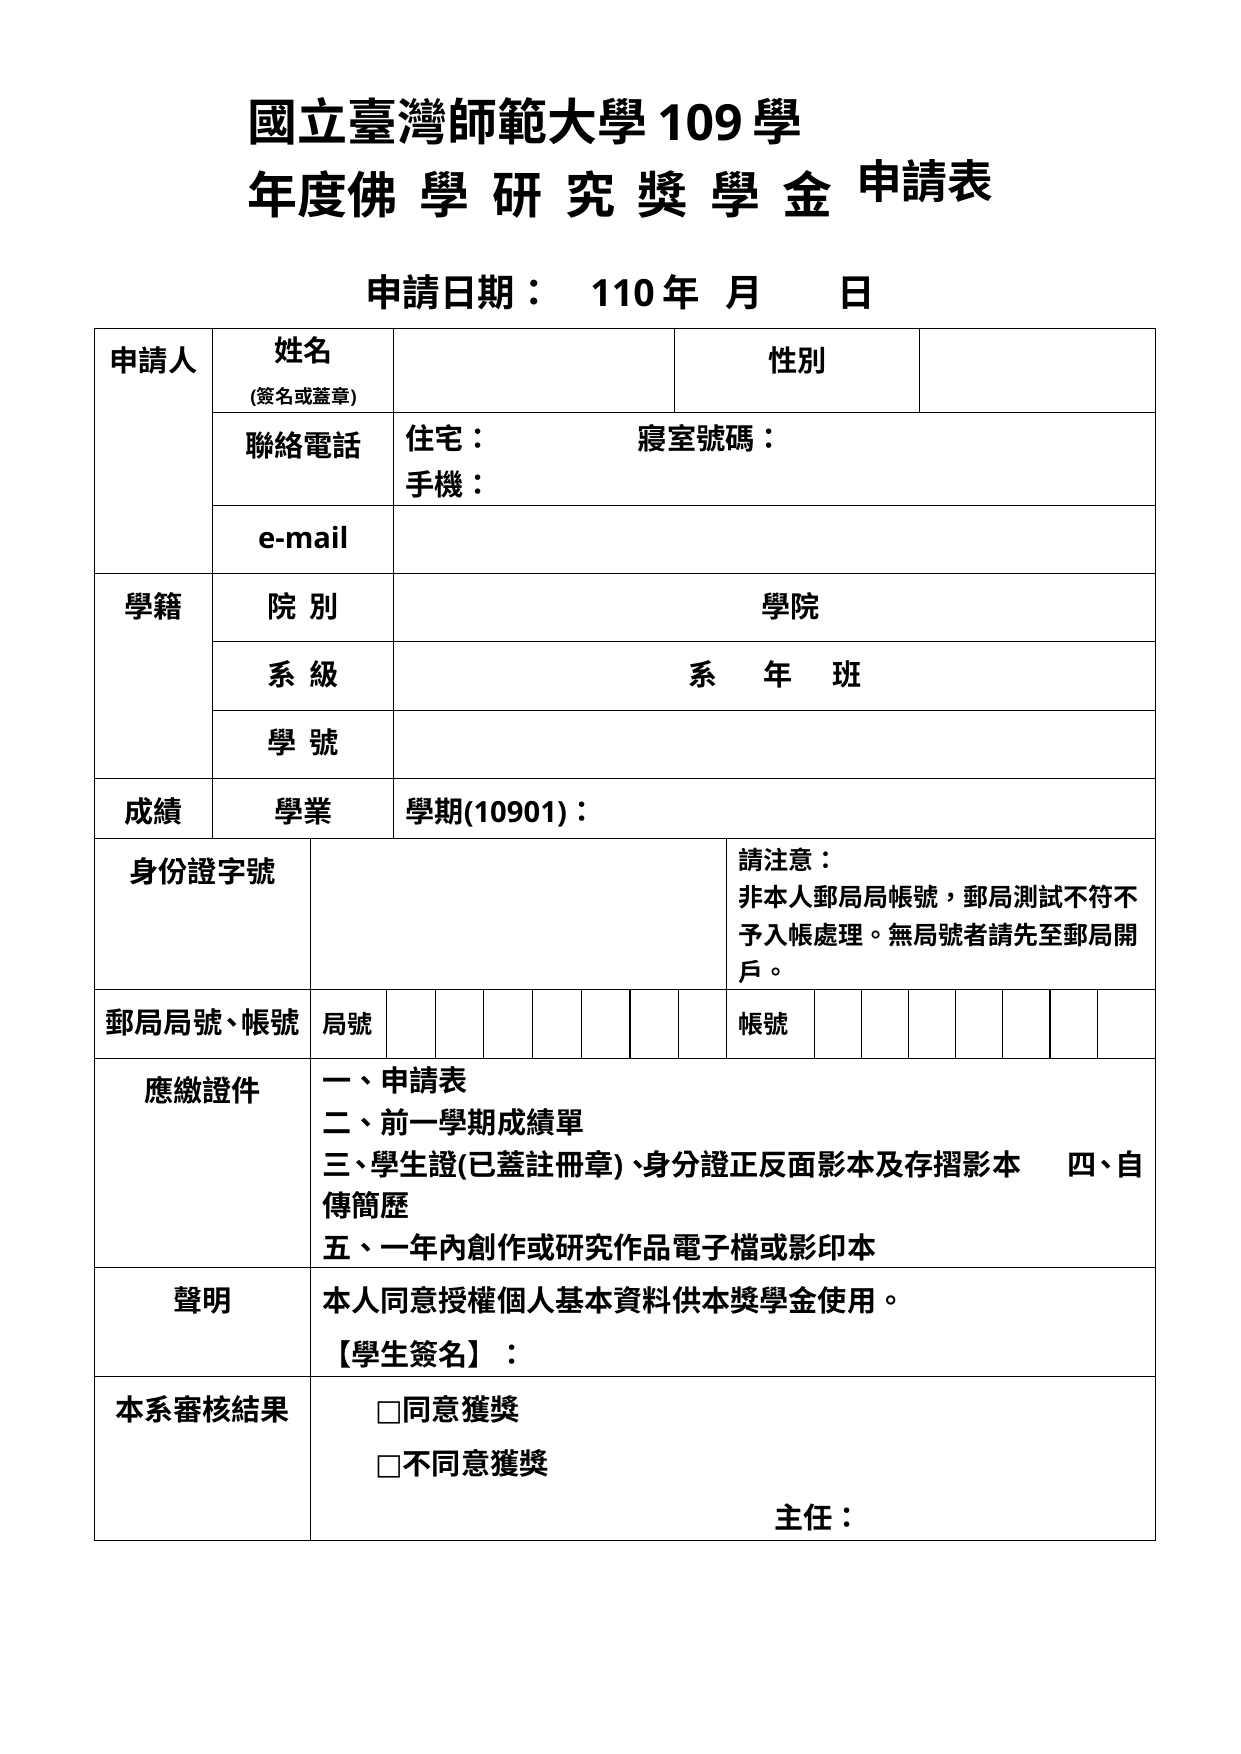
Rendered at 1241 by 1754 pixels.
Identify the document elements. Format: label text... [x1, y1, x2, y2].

table_cell 聲明 [95, 1268, 310, 1376]
table_cell 請注意： 非本人郵局局帳號，郵局測試不符不予入帳處理。無局號者請先至郵局開戶。 [727, 839, 1155, 989]
table_cell 學 號 [213, 711, 393, 778]
table_cell 系 級 [213, 642, 393, 709]
table_cell 住宅： 寢室號碼： 手機： [394, 413, 1155, 504]
table_cell 學業 [213, 779, 393, 838]
table_cell [1003, 990, 1049, 1057]
table_cell [1051, 990, 1097, 1057]
text 國立臺灣師範大學109學年度佛 學 研 究 獎 學 金 申請表 [106, 100, 1134, 223]
table_cell 帳號 [727, 990, 814, 1057]
table_cell 應繳證件 [95, 1059, 310, 1267]
table_cell [436, 990, 483, 1057]
table_cell 成績 [95, 779, 212, 838]
table_cell 郵局局號、帳號 [95, 990, 310, 1057]
table_cell [815, 990, 861, 1057]
table_cell [1098, 990, 1155, 1057]
table_cell 一、申請表 二、前一學期成績單 三、學生證(已蓋註冊章)、身分證正反面影本及存摺影本 四、自傳簡歷 五、一年內創作或研究作品電子檔或影印本 [311, 1059, 1155, 1267]
table_cell [582, 990, 629, 1057]
table_cell 學院 [394, 574, 1155, 641]
table_header 姓名 (簽名或蓋章) [213, 329, 393, 412]
table_cell 本系審核結果 [95, 1377, 310, 1540]
table_cell [484, 990, 532, 1057]
table_header [394, 329, 674, 412]
table_cell [311, 839, 726, 989]
table_cell [387, 990, 435, 1057]
table_cell 身份證字號 [95, 839, 310, 989]
table_cell 局號 [311, 990, 386, 1057]
table_cell [533, 990, 581, 1057]
table_cell □同意獲獎 □不同意獲獎 主任： [311, 1377, 1155, 1540]
table_cell 院 別 [213, 574, 393, 641]
table_cell [909, 990, 955, 1057]
table_cell [394, 506, 1155, 573]
table_cell 學期(10901)： [394, 779, 1155, 838]
table_cell 聯絡電話 [213, 413, 393, 504]
table_header [920, 329, 1155, 412]
table_cell [394, 711, 1155, 778]
table_cell 學籍 [95, 574, 212, 778]
table_cell e-mail [213, 506, 393, 573]
table_header 性別 [675, 329, 919, 412]
table_cell 本人同意授權個人基本資料供本獎學金使用。 【學生簽名】： [311, 1268, 1155, 1376]
table_cell [631, 990, 678, 1057]
text 申請日期： 110年 月 日 [106, 223, 1134, 327]
table_cell 系 年 班 [394, 642, 1155, 709]
table_cell [862, 990, 908, 1057]
table_cell [956, 990, 1002, 1057]
table_cell [679, 990, 726, 1057]
table_header 申請人 [95, 329, 212, 573]
